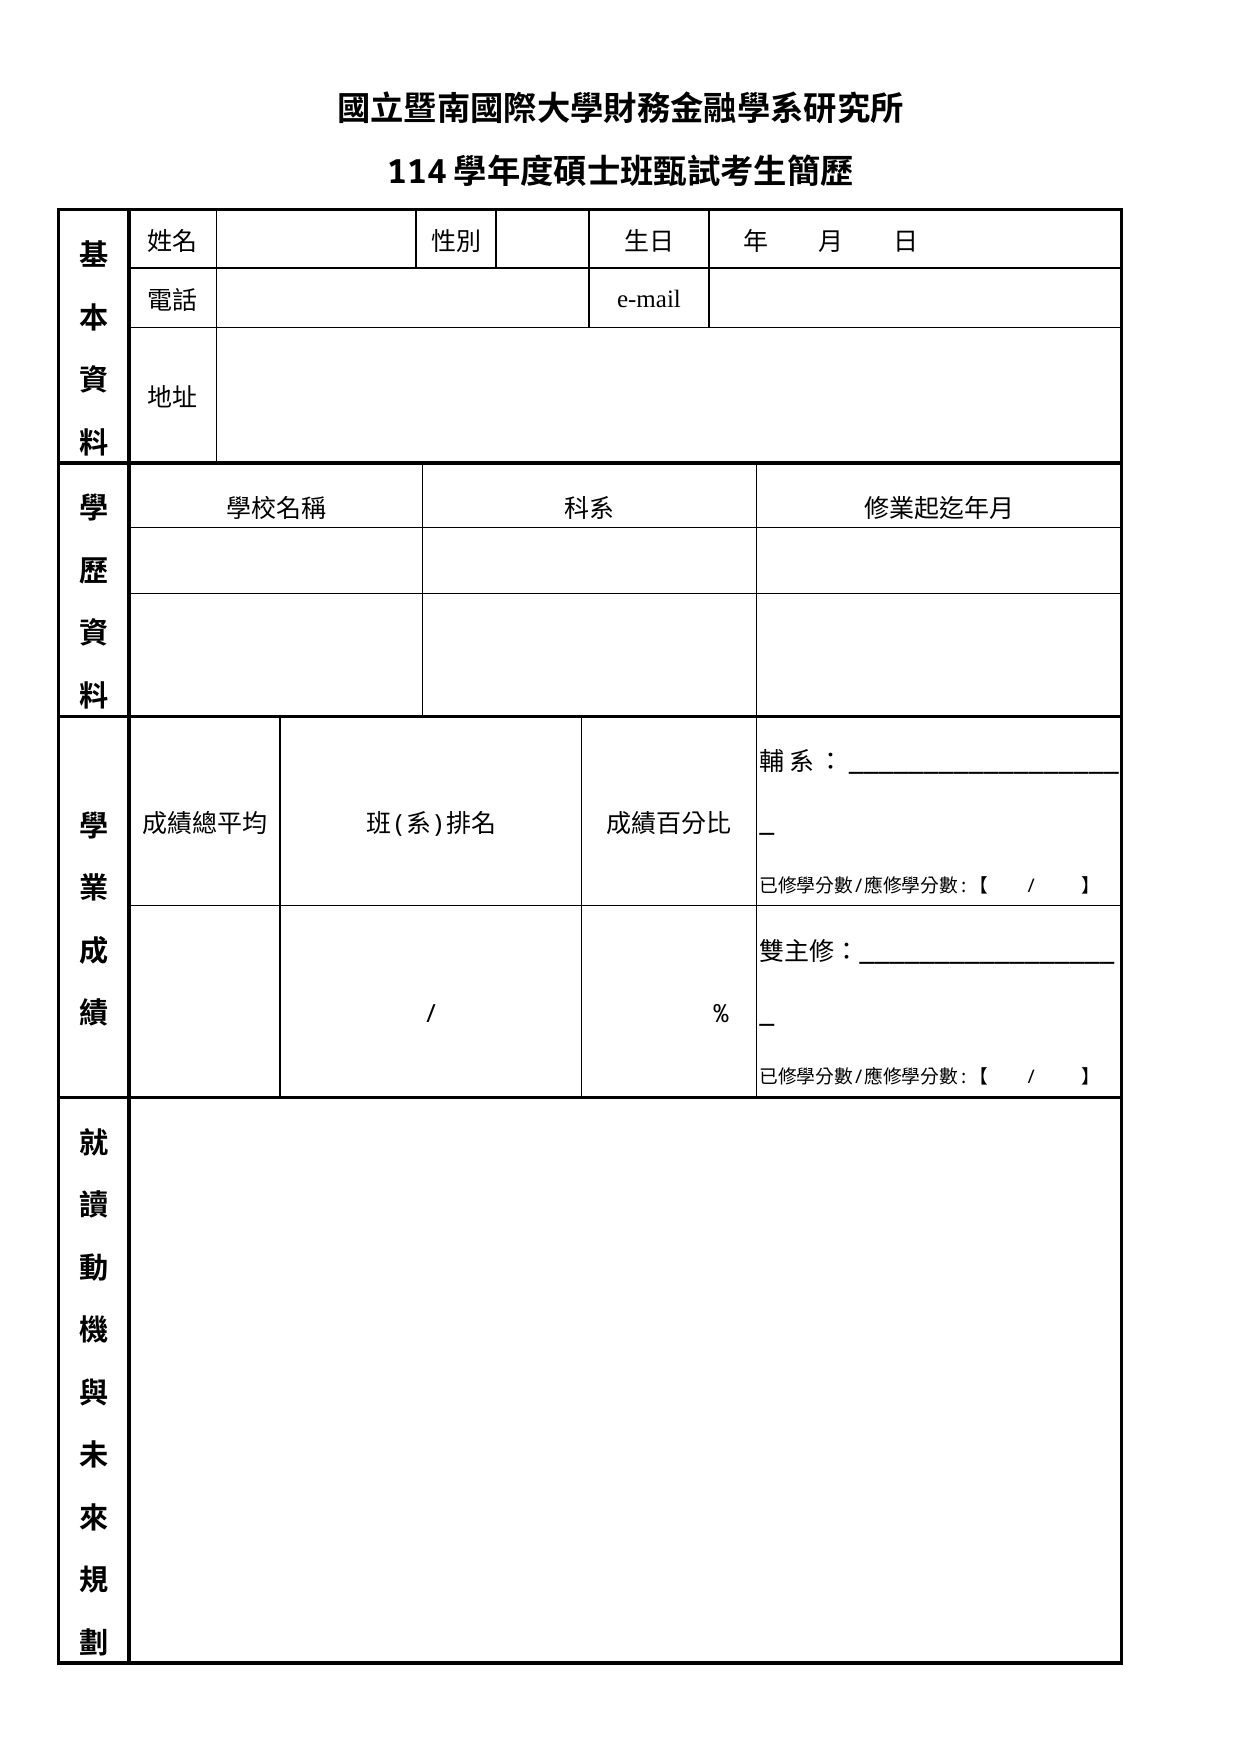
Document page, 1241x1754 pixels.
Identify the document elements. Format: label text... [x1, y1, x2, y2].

table_cell 地址 [131, 328, 216, 461]
table_cell % [582, 906, 756, 1096]
table_cell [131, 906, 279, 1096]
table_cell 班(系)排名 [281, 718, 581, 905]
table_cell / [281, 906, 581, 1096]
table_cell [423, 528, 756, 593]
table_cell 成績總平均 [131, 718, 279, 905]
table_cell 學歷資料 [60, 465, 127, 714]
table_header 基本資料 [60, 211, 127, 461]
table_cell [217, 328, 1120, 461]
table_cell 輔系：___________________ 已修學分數/應修學分數:【 / 】 [757, 718, 1120, 905]
table_cell 就讀動機與未來規劃 [60, 1099, 127, 1661]
table_cell 學業成績 [60, 718, 127, 1096]
table_cell [217, 269, 588, 326]
table_cell [757, 594, 1120, 714]
table_header [217, 211, 415, 267]
table_cell [131, 1099, 1120, 1661]
table_cell 修業起迄年月 [757, 465, 1120, 527]
table_cell [710, 269, 1120, 326]
table_header [497, 211, 588, 267]
text 國立暨南國際大學財務金融學系研究所 [89, 64, 1152, 127]
table_cell 學校名稱 [131, 465, 422, 527]
table_header 性別 [417, 211, 495, 267]
table_cell 成績百分比 [582, 718, 756, 905]
table_cell [423, 594, 756, 714]
table_header 生日 [590, 211, 708, 267]
text 114學年度碩士班甄試考生簡歷 [89, 127, 1152, 189]
table_cell [757, 528, 1120, 593]
table_cell 科系 [423, 465, 756, 527]
table_cell [131, 528, 422, 593]
table_header 姓名 [131, 211, 216, 267]
table_cell [131, 594, 422, 714]
table_cell 雙主修：__________________ 已修學分數/應修學分數:【 / 】 [757, 906, 1120, 1096]
table_cell e-mail [590, 269, 708, 326]
table_cell 電話 [131, 269, 216, 326]
table_header 年 月 日 [710, 211, 1120, 267]
